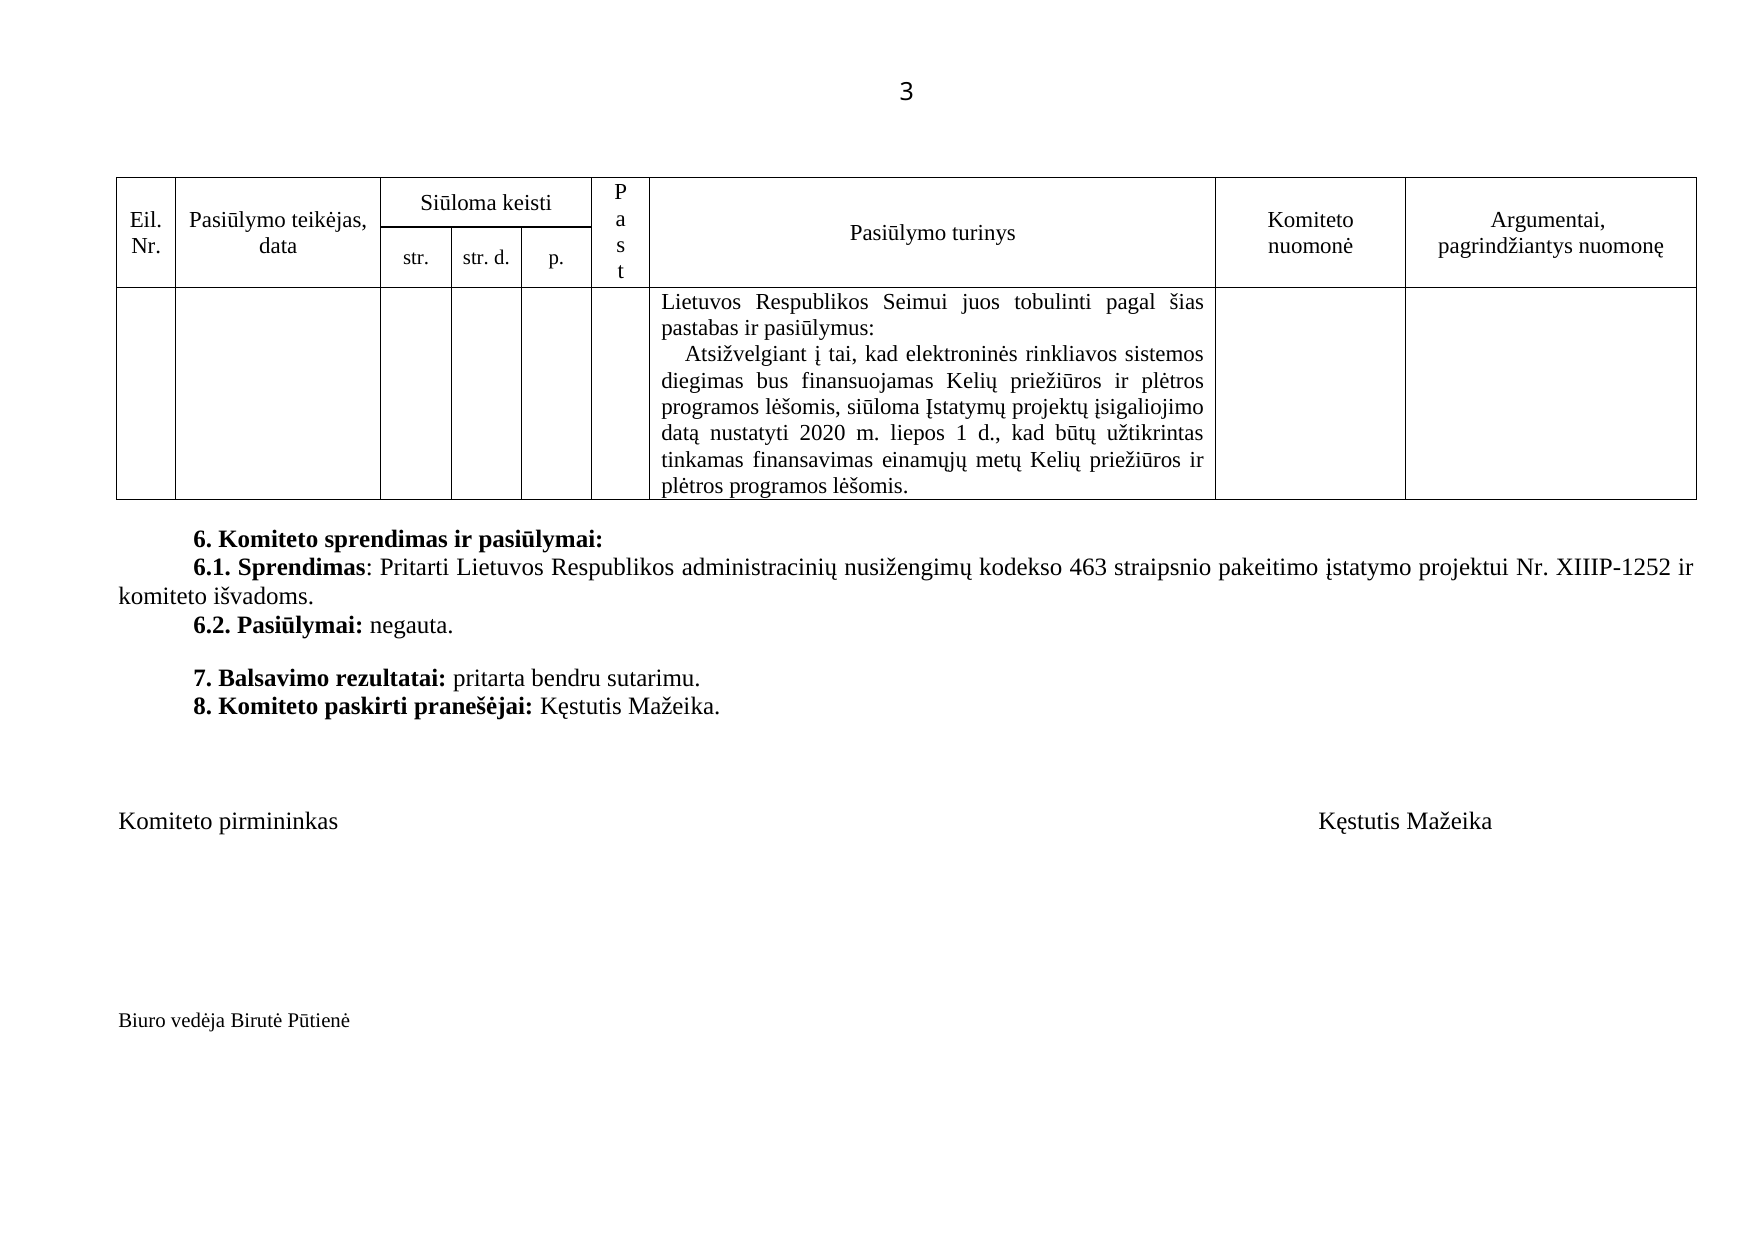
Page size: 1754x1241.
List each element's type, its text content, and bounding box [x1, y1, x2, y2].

text 6. Komiteto sprendimas ir pasiūlymai: [118, 524, 1695, 552]
table_header Eil. Nr. [117, 178, 175, 287]
table_header Pastabos [592, 178, 649, 287]
table_cell [176, 288, 380, 498]
table_header Argumentai, pagrindžiantys nuomonę [1406, 178, 1696, 287]
text 8. Komiteto paskirti pranešėjai: Kęstutis Mažeika. [118, 691, 1695, 720]
table_cell [592, 288, 649, 498]
table_cell Lietuvos Respublikos Seimui juos tobulinti pagal šias pastabas ir pasiūlymus: Atsižvelgiant į tai, kad elektroninės rinkliavos sistemos diegimas bus finansuojamas Kelių priežiūros ir plėtros programos lėšomis, siūloma Įstatymų projektų įsigaliojimo datą nustatyti 2020 m. liepos 1 d., kad būtų užtikrintas tinkamas finansavimas einamųjų metų Kelių priežiūros ir plėtros programos lėšomis. [650, 288, 1215, 498]
table_cell [522, 288, 591, 498]
table_header Pasiūlymo turinys [650, 178, 1215, 287]
table_header Komiteto nuomonė [1216, 178, 1405, 287]
text 7. Balsavimo rezultatai: pritarta bendru sutarimu. [118, 663, 1695, 691]
text Biuro vedėja Birutė Pūtienė [118, 1008, 1695, 1032]
table_cell [1216, 288, 1405, 498]
text 6.2. Pasiūlymai: negauta. [118, 610, 1695, 639]
table_cell [117, 288, 175, 498]
table_cell [452, 288, 521, 498]
text Komiteto pirmininkas (Parašas) Kęstutis Mažeika [118, 806, 1695, 835]
table_cell [381, 288, 451, 498]
table_header Pasiūlymo teikėjas, data [176, 178, 380, 287]
text 6.1. Sprendimas: Pritarti Lietuvos Respublikos administracinių nusižengimų kodekso 463 straipsnio pakeitimo įstatymo projektui Nr. XIIIP-1252 ir komiteto išvadoms. [118, 552, 1695, 610]
table_cell str. [381, 228, 451, 287]
table_cell str. d. [452, 228, 521, 287]
table_cell [1406, 288, 1696, 498]
table_cell p. [522, 228, 591, 287]
table_header Siūloma keisti [381, 178, 591, 226]
